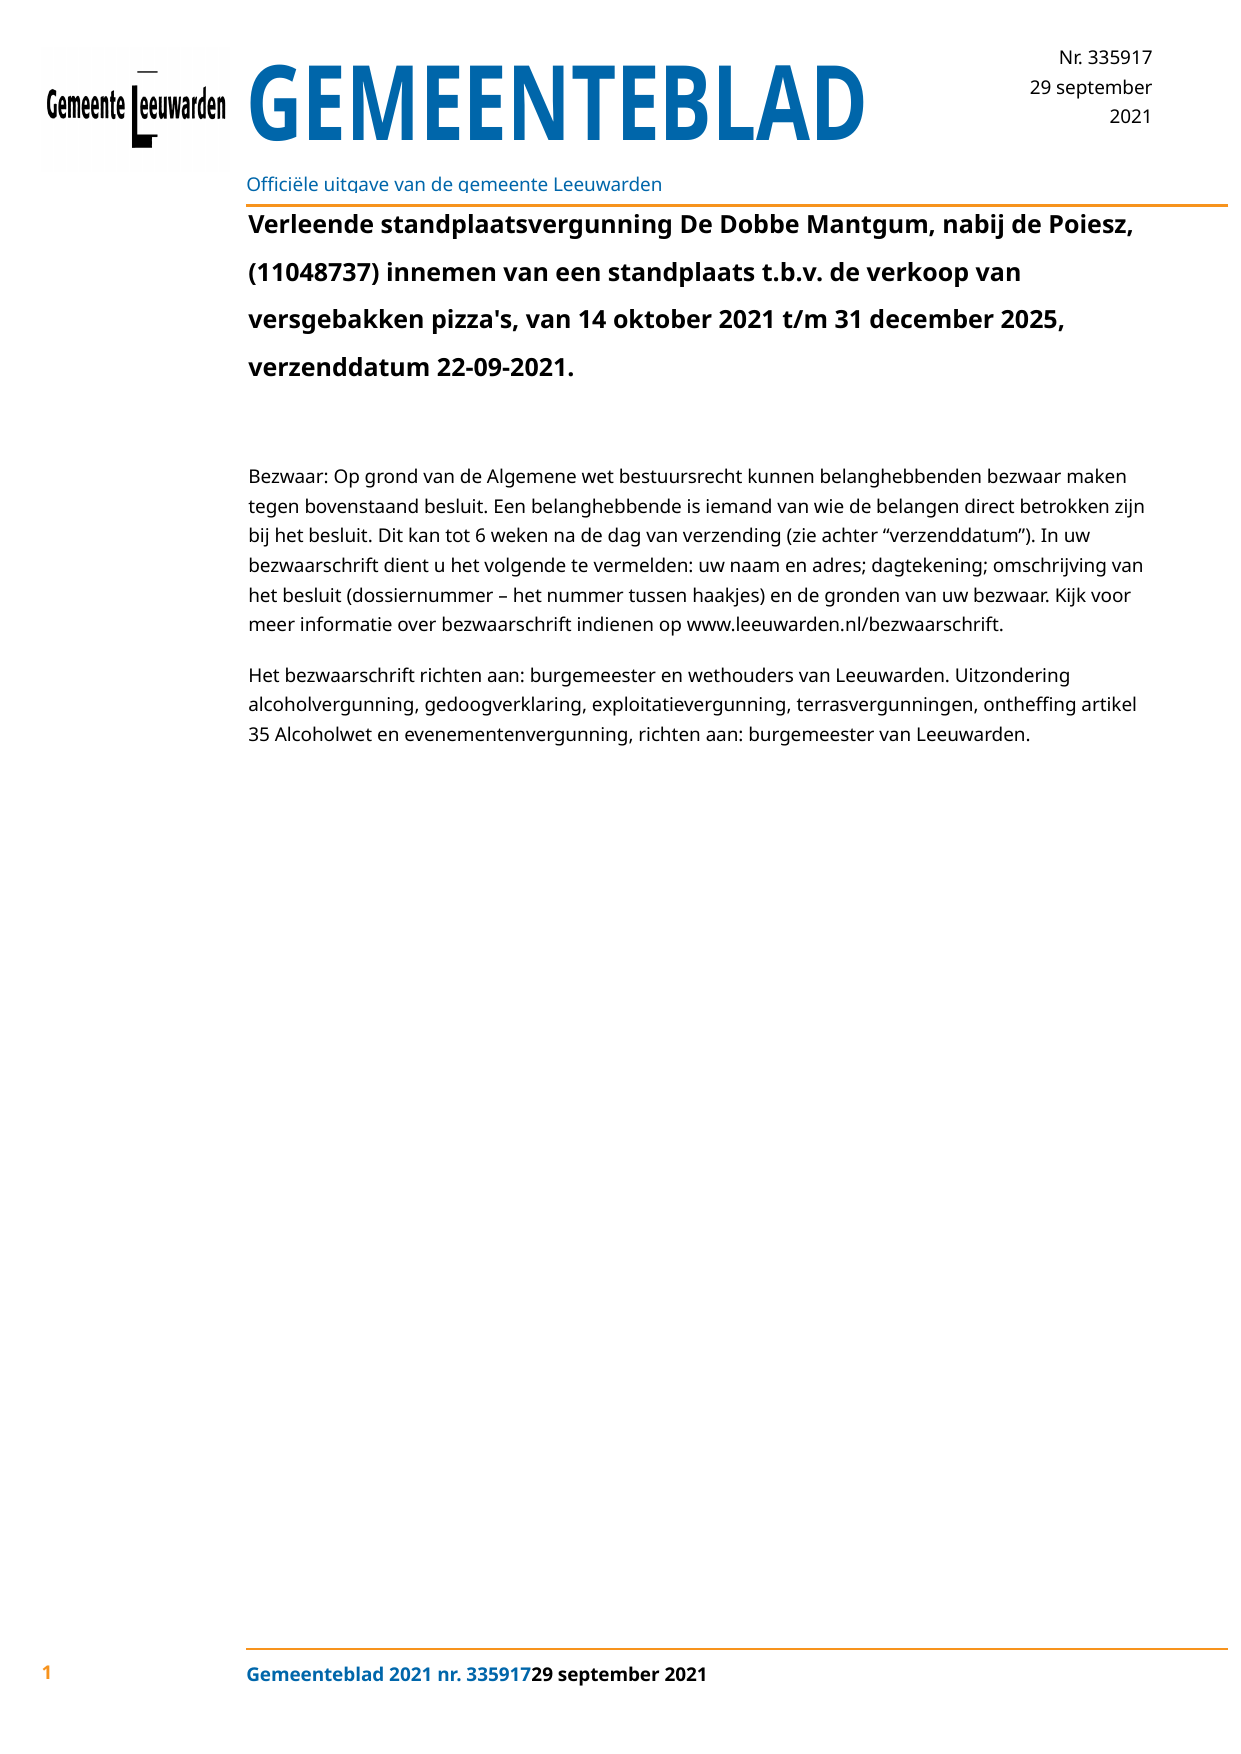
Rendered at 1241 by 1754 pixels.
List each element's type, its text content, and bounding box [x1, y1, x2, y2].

picture [41, 47, 231, 172]
text Bezwaar: Op grond van de Algemene wet bestuursrecht kunnen belanghebbenden bezwaar maken tegen bovenstaand besluit. Een belanghebbende is iemand van wie de belangen direct betrokken zijn bij het besluit. Dit kan tot 6 weken na de dag van verzending (zie achter “verzenddatum”). In uw bezwaarschrift dient u het volgende te vermelden: uw naam en adres; dagtekening; omschrijving van het besluit (dossiernummer – het nummer tussen haakjes) en de gronden van uw bezwaar. Kijk voor meer informatie over bezwaarschrift indienen op www.leeuwarden.nl/bezwaarschrift. [248, 463, 1152, 637]
text Het bezwaarschrift richten aan: burgemeester en wethouders van Leeuwarden. Uitzondering alcoholvergunning, gedoogverklaring, exploitatievergunning, terrasvergunningen, ontheffing artikel 35 Alcoholwet en evenementenvergunning, richten aan: burgemeester van Leeuwarden. [248, 662, 1152, 747]
text Verleende standplaatsvergunning De Dobbe Mantgum, nabij de Poiesz, (11048737) innemen van een standplaats t.b.v. de verkoop van versgebakken pizza's, van 14 oktober 2021 t/m 31 december 2025, verzenddatum 22-09-2021. [248, 207, 1152, 384]
